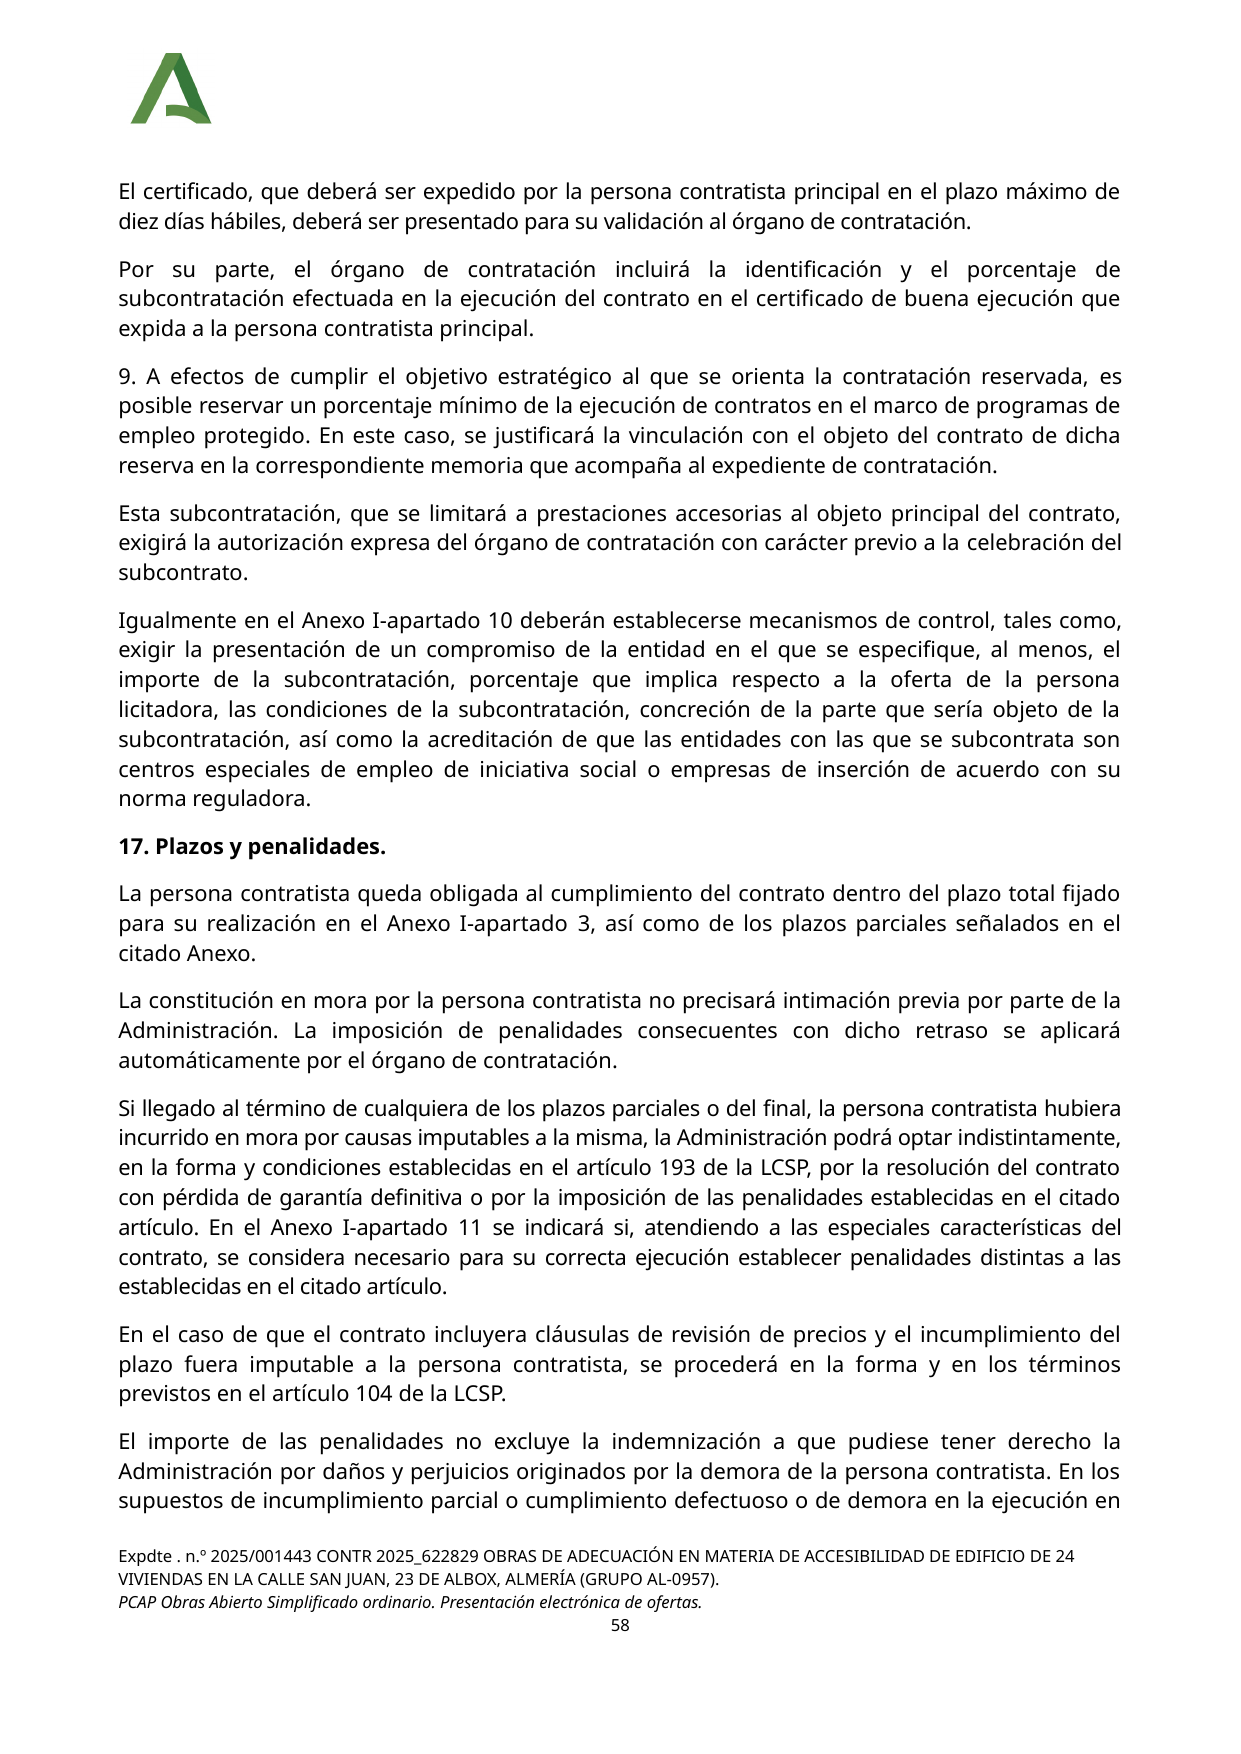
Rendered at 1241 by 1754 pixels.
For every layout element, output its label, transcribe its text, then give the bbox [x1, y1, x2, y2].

text La persona contratista queda obligada al cumplimiento del contrato dentro del plazo total fijado para su realización en el Anexo I-apartado 3, así como de los plazos parciales señalados en el citado Anexo. [118, 878, 1122, 968]
text El importe de las penalidades no excluye la indemnización a que pudiese tener derecho la Administración por daños y perjuicios originados por la demora de la persona contratista. En los supuestos de incumplimiento parcial o cumplimiento defectuoso o de demora en la ejecución en [118, 1426, 1122, 1515]
text 9. A efectos de cumplir el objetivo estratégico al que se orienta la contratación reservada, es posible reservar un porcentaje mínimo de la ejecución de contratos en el marco de programas de empleo protegido. En este caso, se justificará la vinculación con el objeto del contrato de dicha reserva en la correspondiente memoria que acompaña al expediente de contratación. [118, 361, 1122, 480]
text Si llegado al término de cualquiera de los plazos parciales o del final, la persona contratista hubiera incurrido en mora por causas imputables a la misma, la Administración podrá optar indistintamente, en la forma y condiciones establecidas en el artículo 193 de la LCSP, por la resolución del contrato con pérdida de garantía definitiva o por la imposición de las penalidades establecidas en el citado artículo. En el Anexo I-apartado 11 se indicará si, atendiendo a las especiales características del contrato, se considera necesario para su correcta ejecución establecer penalidades distintas a las establecidas en el citado artículo. [118, 1093, 1122, 1301]
text Igualmente en el Anexo I-apartado 10 deberán establecerse mecanismos de control, tales como, exigir la presentación de un compromiso de la entidad en el que se especifique, al menos, el importe de la subcontratación, porcentaje que implica respecto a la oferta de la persona licitadora, las condiciones de la subcontratación, concreción de la parte que sería objeto de la subcontratación, así como la acreditación de que las entidades con las que se subcontrata son centros especiales de empleo de iniciativa social o empresas de inserción de acuerdo con su norma reguladora. [118, 605, 1122, 813]
text La constitución en mora por la persona contratista no precisará intimación previa por parte de la Administración. La imposición de penalidades consecuentes con dicho retraso se aplicará automáticamente por el órgano de contratación. [118, 986, 1122, 1075]
picture [127, 48, 216, 128]
text En el caso de que el contrato incluyera cláusulas de revisión de precios y el incumplimiento del plazo fuera imputable a la persona contratista, se procederá en la forma y en los términos previstos en el artículo 104 de la LCSP. [118, 1319, 1122, 1408]
text Por su parte, el órgano de contratación incluirá la identificación y el porcentaje de subcontratación efectuada en la ejecución del contrato en el certificado de buena ejecución que expida a la persona contratista principal. [118, 254, 1122, 343]
subtitle 17. Plazos y penalidades. [118, 831, 1122, 861]
text Esta subcontratación, que se limitará a prestaciones accesorias al objeto principal del contrato, exigirá la autorización expresa del órgano de contratación con carácter previo a la celebración del subcontrato. [118, 498, 1122, 587]
text El certificado, que deberá ser expedido por la persona contratista principal en el plazo máximo de diez días hábiles, deberá ser presentado para su validación al órgano de contratación. [118, 176, 1122, 236]
